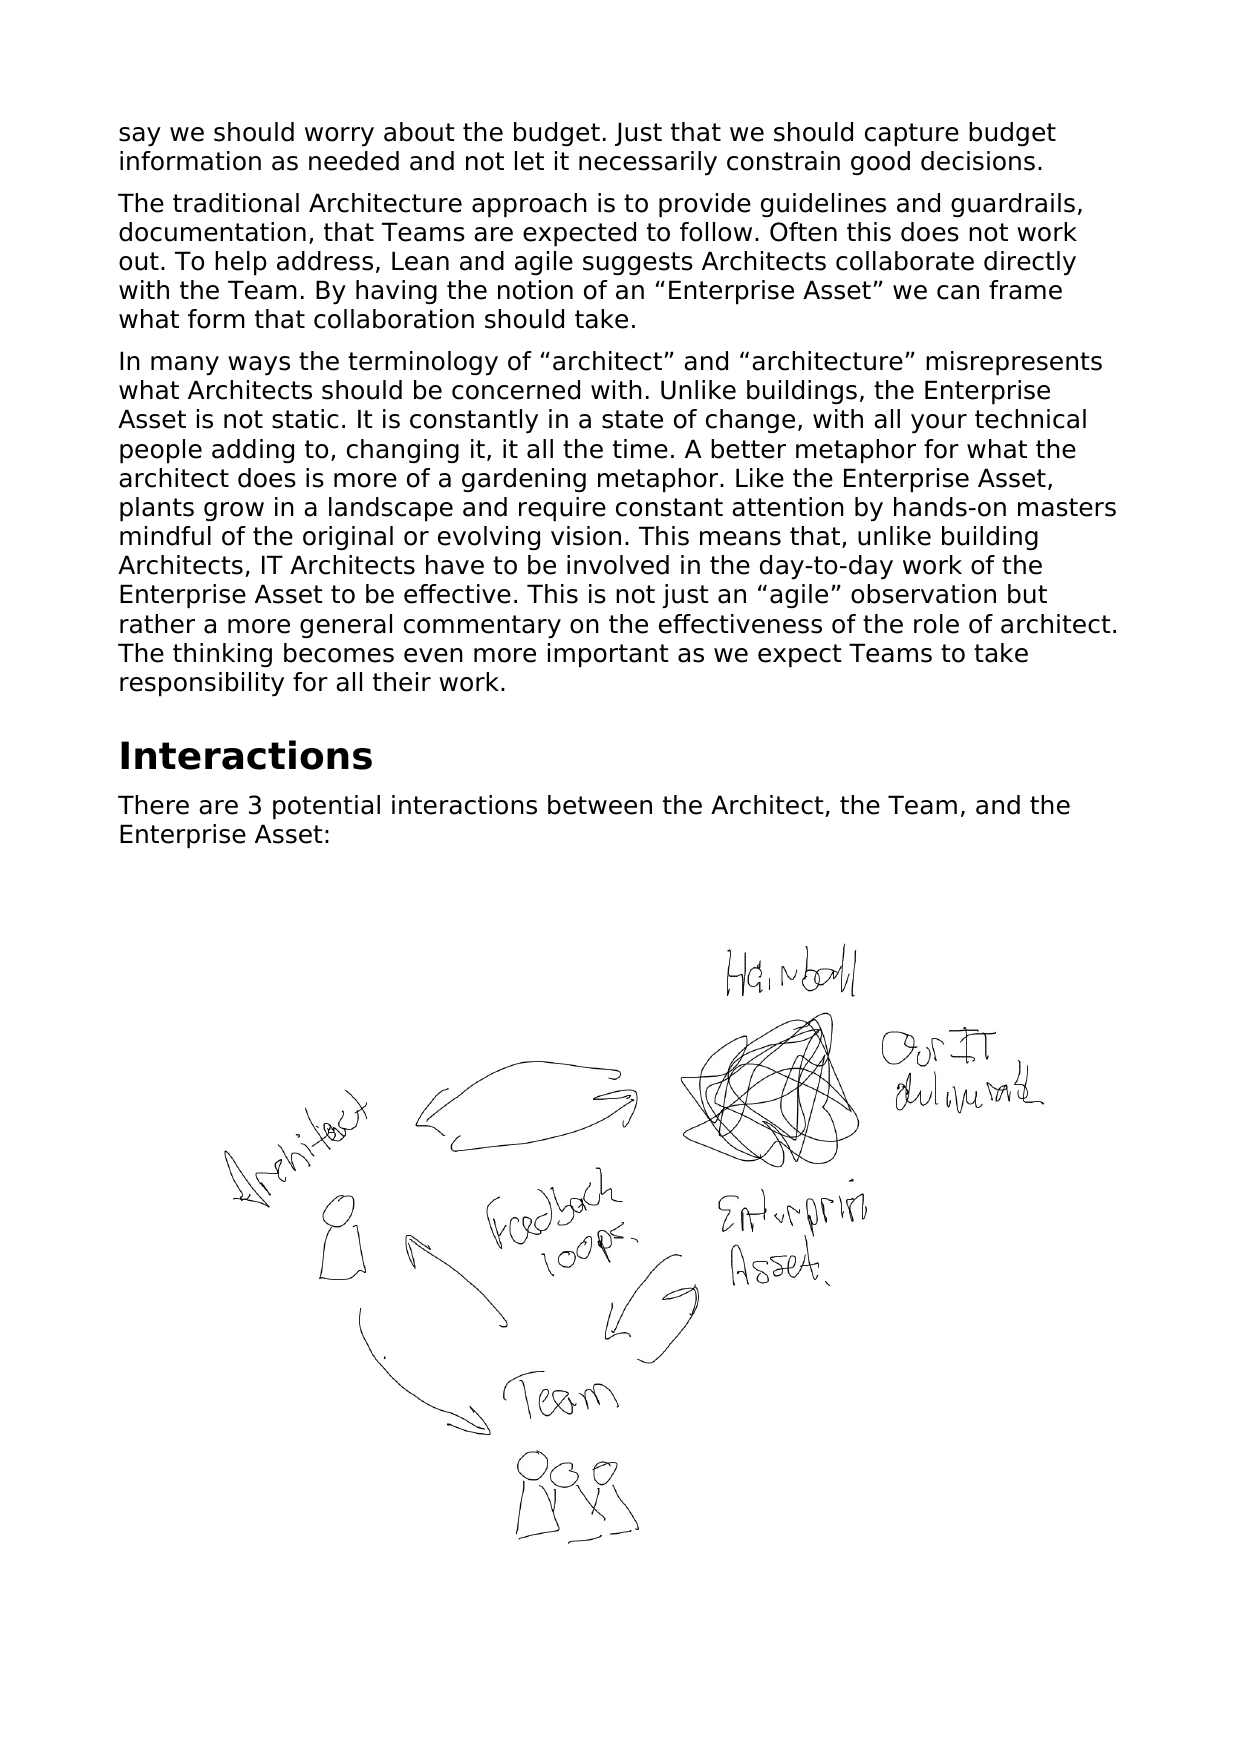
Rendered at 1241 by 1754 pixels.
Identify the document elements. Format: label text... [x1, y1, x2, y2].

picture [151, 861, 1089, 1597]
text There are 3 potential interactions between the Architect, the Team, and the Enterprise Asset: [118, 791, 1122, 849]
subtitle Interactions [118, 735, 1122, 778]
text In many ways the terminology of “architect” and “architecture” misrepresents what Architects should be concerned with. Unlike buildings, the Enterprise Asset is not static. It is constantly in a state of change, with all your technical people adding to, changing it, it all the time. A better metaphor for what the architect does is more of a gardening metaphor. Like the Enterprise Asset, plants grow in a landscape and require constant attention by hands-on masters mindful of the original or evolving vision. This means that, unlike building Architects, IT Architects have to be involved in the day-to-day work of the Enterprise Asset to be effective. This is not just an “agile” observation but rather a more general commentary on the effectiveness of the role of architect. The thinking becomes even more important as we expect Teams to take responsibility for all their work. [118, 347, 1122, 697]
text The traditional Architecture approach is to provide guidelines and guardrails, documentation, that Teams are expected to follow. Often this does not work out. To help address, Lean and agile suggests Architects collaborate directly with the Team. By having the notion of an “Enterprise Asset” we can frame what form that collaboration should take. [118, 189, 1122, 335]
text say we should worry about the budget. Just that we should capture budget information as needed and not let it necessarily constrain good decisions. [118, 118, 1122, 176]
